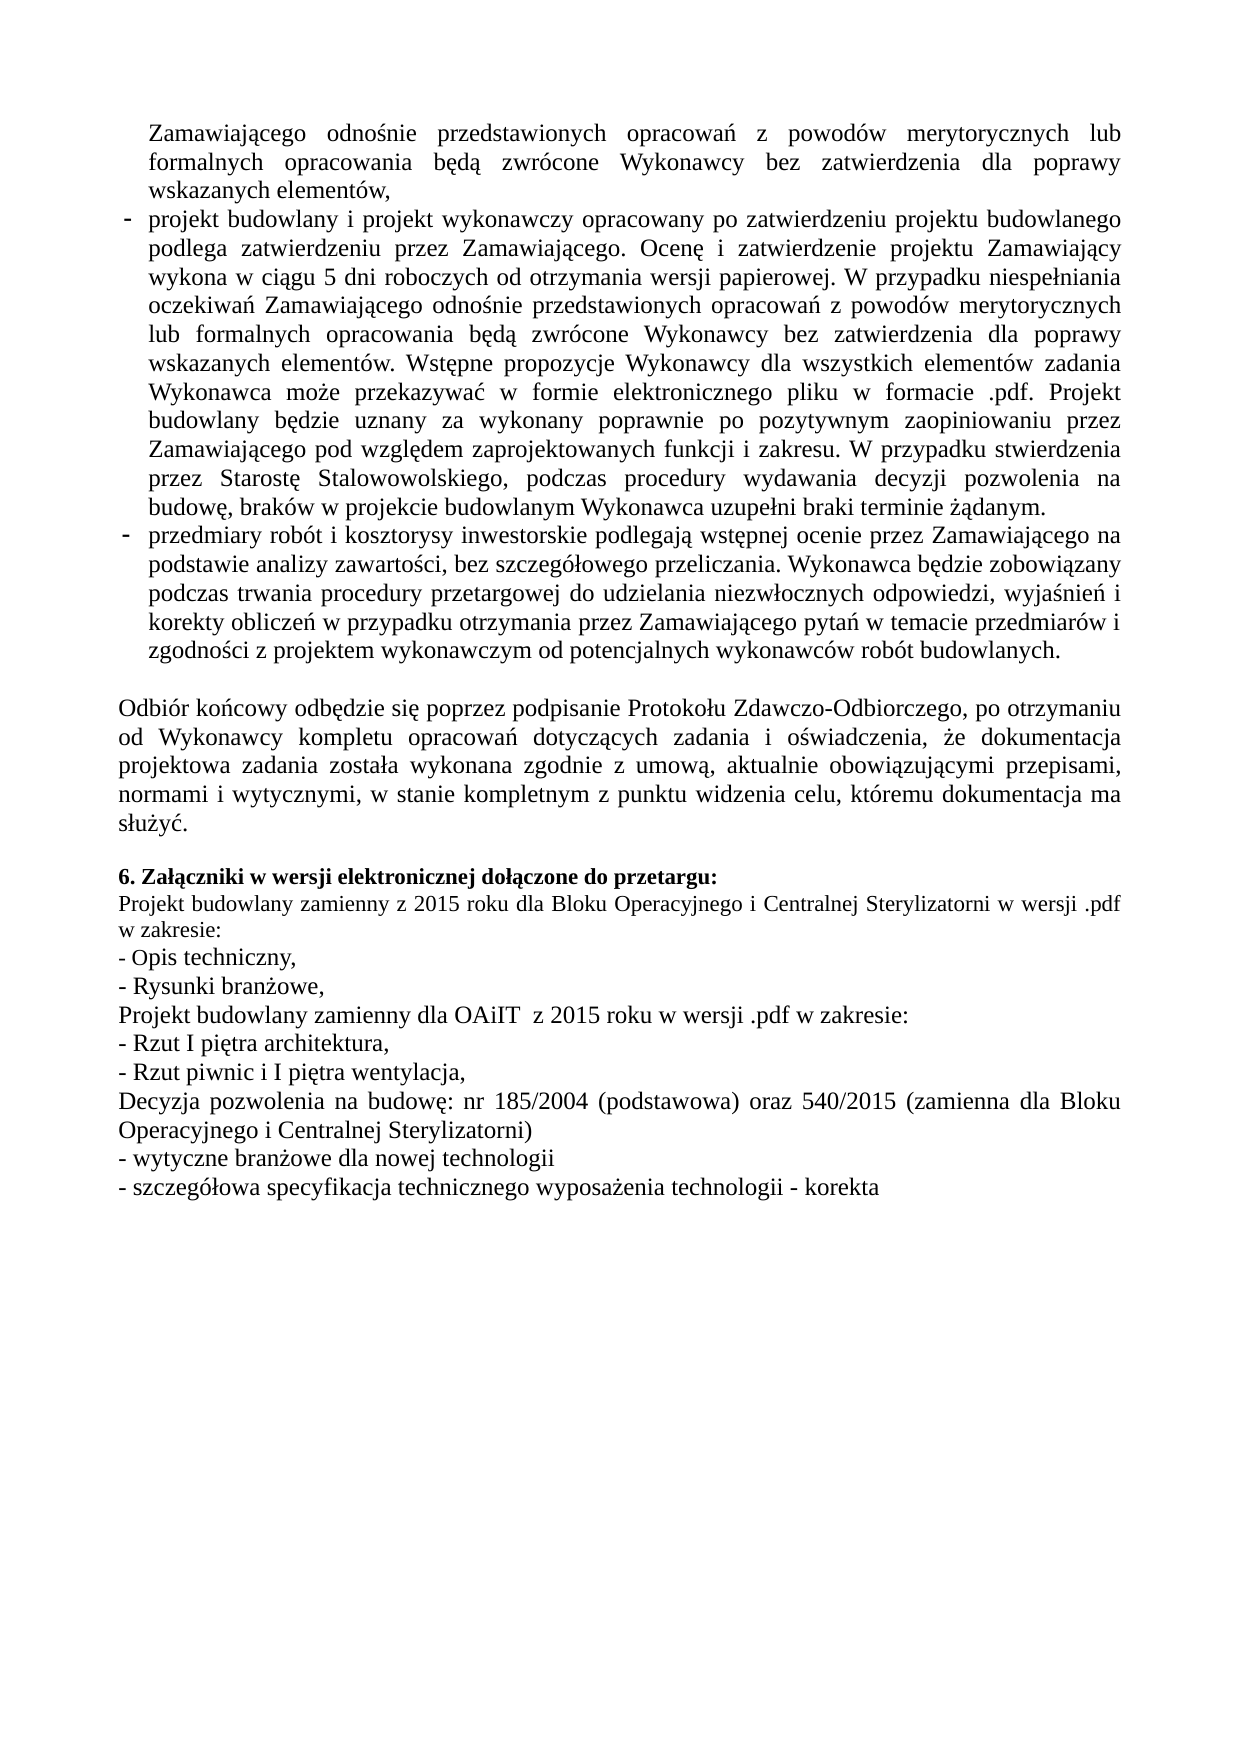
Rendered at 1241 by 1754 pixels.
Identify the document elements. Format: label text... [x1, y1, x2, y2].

text 6. Załączniki w wersji elektronicznej dołączone do przetargu: [118, 863, 1122, 889]
text Odbiór końcowy odbędzie się poprzez podpisanie Protokołu Zdawczo-Odbiorczego, po otrzymaniu od Wykonawcy kompletu opracowań dotyczących zadania i oświadczenia, że dokumentacja projektowa zadania została wykonana zgodnie z umową, aktualnie obowiązującymi przepisami, normami i wytycznymi, w stanie kompletnym z punktu widzenia celu, któremu dokumentacja ma służyć. [118, 693, 1122, 837]
text - Rzut I piętra architektura, [118, 1028, 1122, 1057]
text - szczegółowa specyfikacja technicznego wyposażenia technologii - korekta [118, 1172, 1122, 1201]
text Projekt budowlany zamienny dla OAiIT z 2015 roku w wersji .pdf w zakresie: [118, 1000, 1122, 1028]
text - wytyczne branżowe dla nowej technologii [118, 1143, 1122, 1172]
list projekt budowlany i projekt wykonawczy opracowany po zatwierdzeniu projektu budowlanego podlega zatwierdzeniu przez Zamawiającego. Ocenę i zatwierdzenie projektu Zamawiający wykona w ciągu 5 dni roboczych od otrzymania wersji papierowej. W przypadku niespełniania oczekiwań Zamawiającego odnośnie przedstawionych opracowań z powodów merytorycznych lub formalnych opracowania będą zwrócone Wykonawcy bez zatwierdzenia dla poprawy wskazanych elementów. Wstępne propozycje Wykonawcy dla wszystkich elementów zadania Wykonawca może przekazywać w formie elektronicznego pliku w formacie .pdf. Projekt budowlany będzie uznany za wykonany poprawnie po pozytywnym zaopiniowaniu przez Zamawiającego pod względem zaprojektowanych funkcji i zakresu. W przypadku stwierdzenia przez Starostę Stalowowolskiego, podczas procedury wydawania decyzji pozwolenia na budowę, braków w projekcie budowlanym Wykonawca uzupełni braki terminie żądanym. [123, 204, 1122, 521]
list przedmiary robót i kosztorysy inwestorskie podlegają wstępnej ocenie przez Zamawiającego na podstawie analizy zawartości, bez szczegółowego przeliczania. Wykonawca będzie zobowiązany podczas trwania procedury przetargowej do udzielania niezwłocznych odpowiedzi, wyjaśnień i korekty obliczeń w przypadku otrzymania przez Zamawiającego pytań w temacie przedmiarów i zgodności z projektem wykonawczym od potencjalnych wykonawców robót budowlanych. [122, 521, 1122, 664]
text Projekt budowlany zamienny z 2015 roku dla Bloku Operacyjnego i Centralnej Sterylizatorni w wersji .pdf w zakresie: [118, 889, 1122, 942]
text - Rzut piwnic i I piętra wentylacja, [118, 1057, 1122, 1086]
list Zamawiającego odnośnie przedstawionych opracowań z powodów merytorycznych lub formalnych opracowania będą zwrócone Wykonawcy bez zatwierdzenia dla poprawy wskazanych elementów, [123, 118, 1122, 204]
text - Opis techniczny, [118, 942, 1122, 971]
text Decyzja pozwolenia na budowę: nr 185/2004 (podstawowa) oraz 540/2015 (zamienna dla Bloku Operacyjnego i Centralnej Sterylizatorni) [118, 1086, 1122, 1143]
text - Rysunki branżowe, [118, 971, 1122, 1000]
